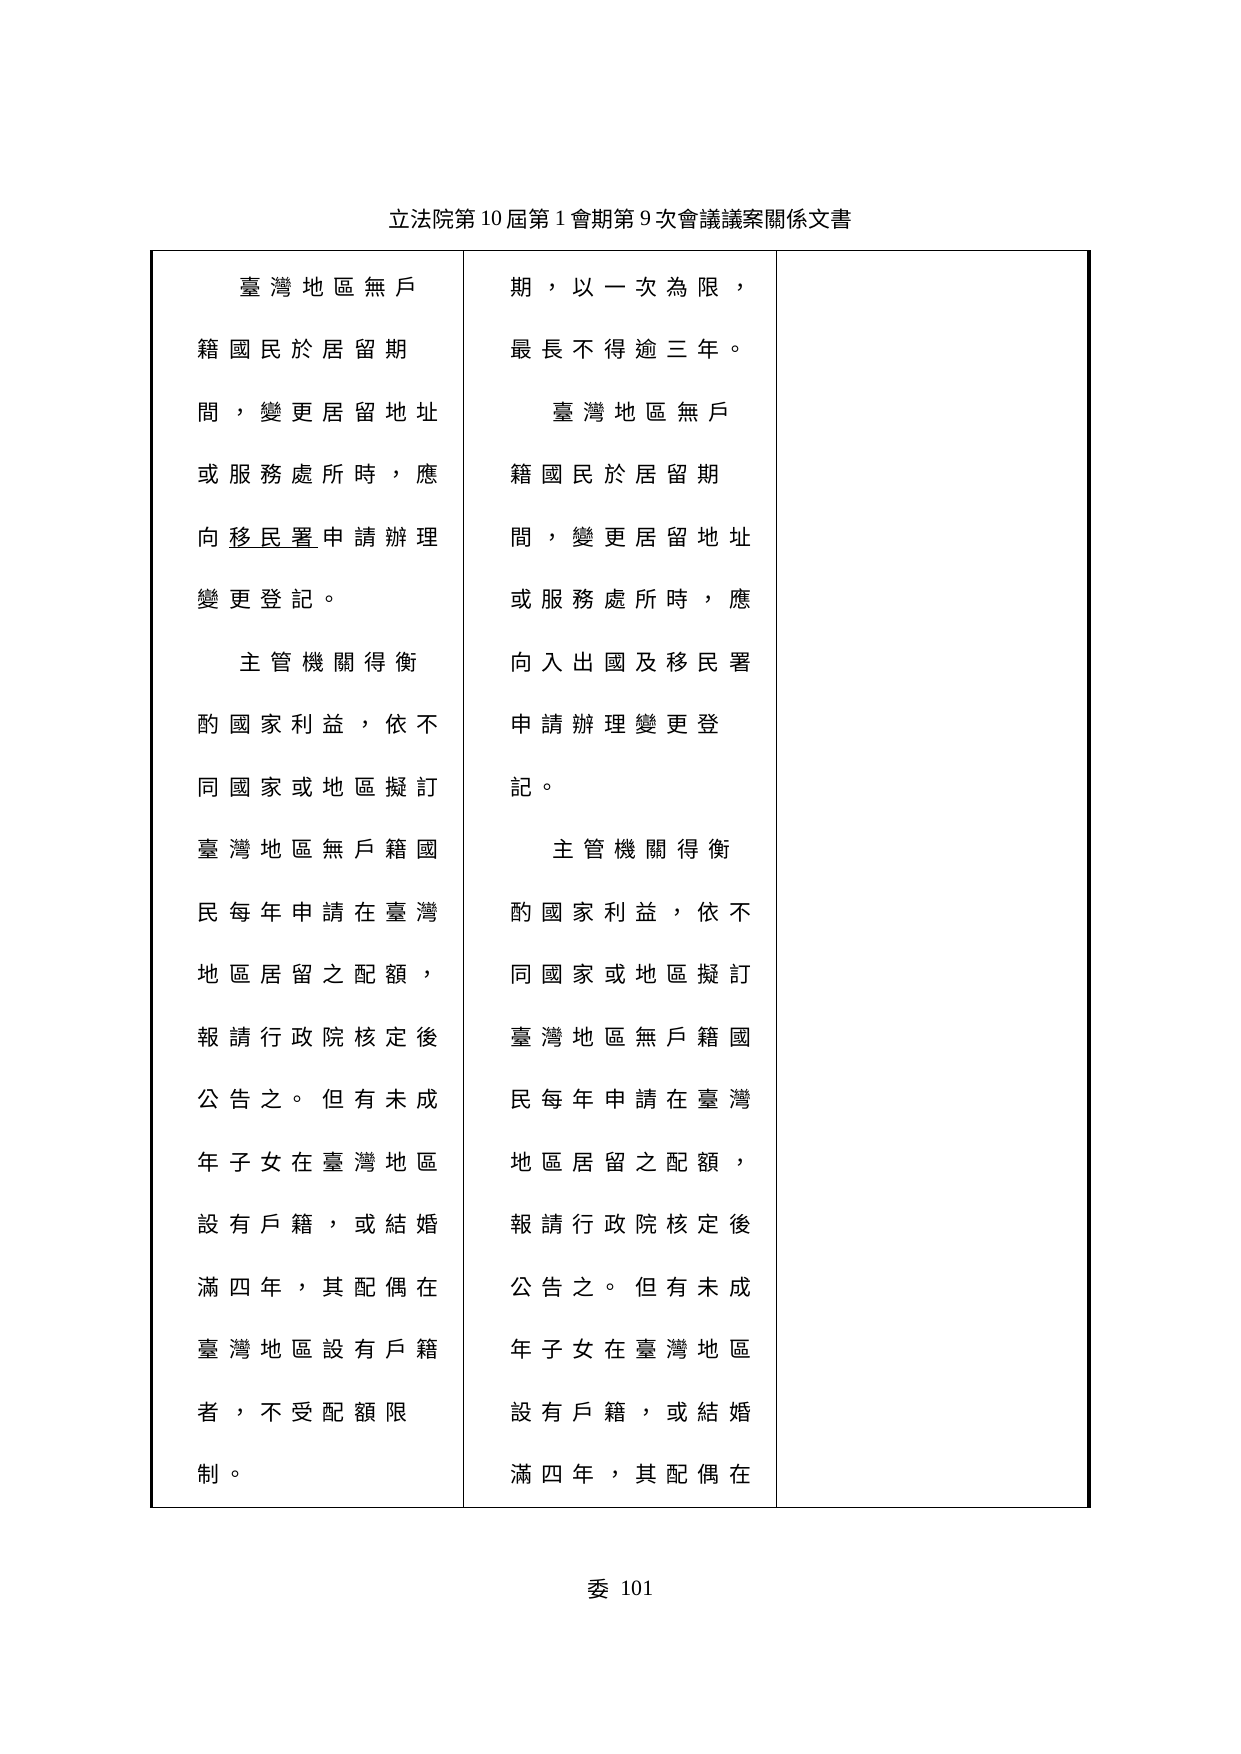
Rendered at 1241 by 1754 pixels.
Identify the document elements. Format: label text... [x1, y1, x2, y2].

table_cell 期，以一次為限，最長不得逾三年。 臺灣地區無戶籍國民於居留期間，變更居留地址或服務處所時，應向入出國及移民署申請辦理變更登記。 主管機關得衡酌國家利益，依不同國家或地區擬訂臺灣地區無戶籍國民每年申請在臺灣地區居留之配額，報請行政院核定後公告之。但有未成年子女在臺灣地區設有戶籍，或結婚滿四年，其配偶在 [464, 251, 776, 1507]
table_cell [777, 251, 1087, 1507]
table_cell 臺灣地區無戶籍國民於居留期間，變更居留地址或服務處所時，應向移民署申請辦理變更登記。 主管機關得衡酌國家利益，依不同國家或地區擬訂臺灣地區無戶籍國民每年申請在臺灣地區居留之配額，報請行政院核定後公告之。但有未成年子女在臺灣地區設有戶籍，或結婚滿四年，其配偶在臺灣地區設有戶籍者，不受配額限制。 [153, 251, 463, 1507]
